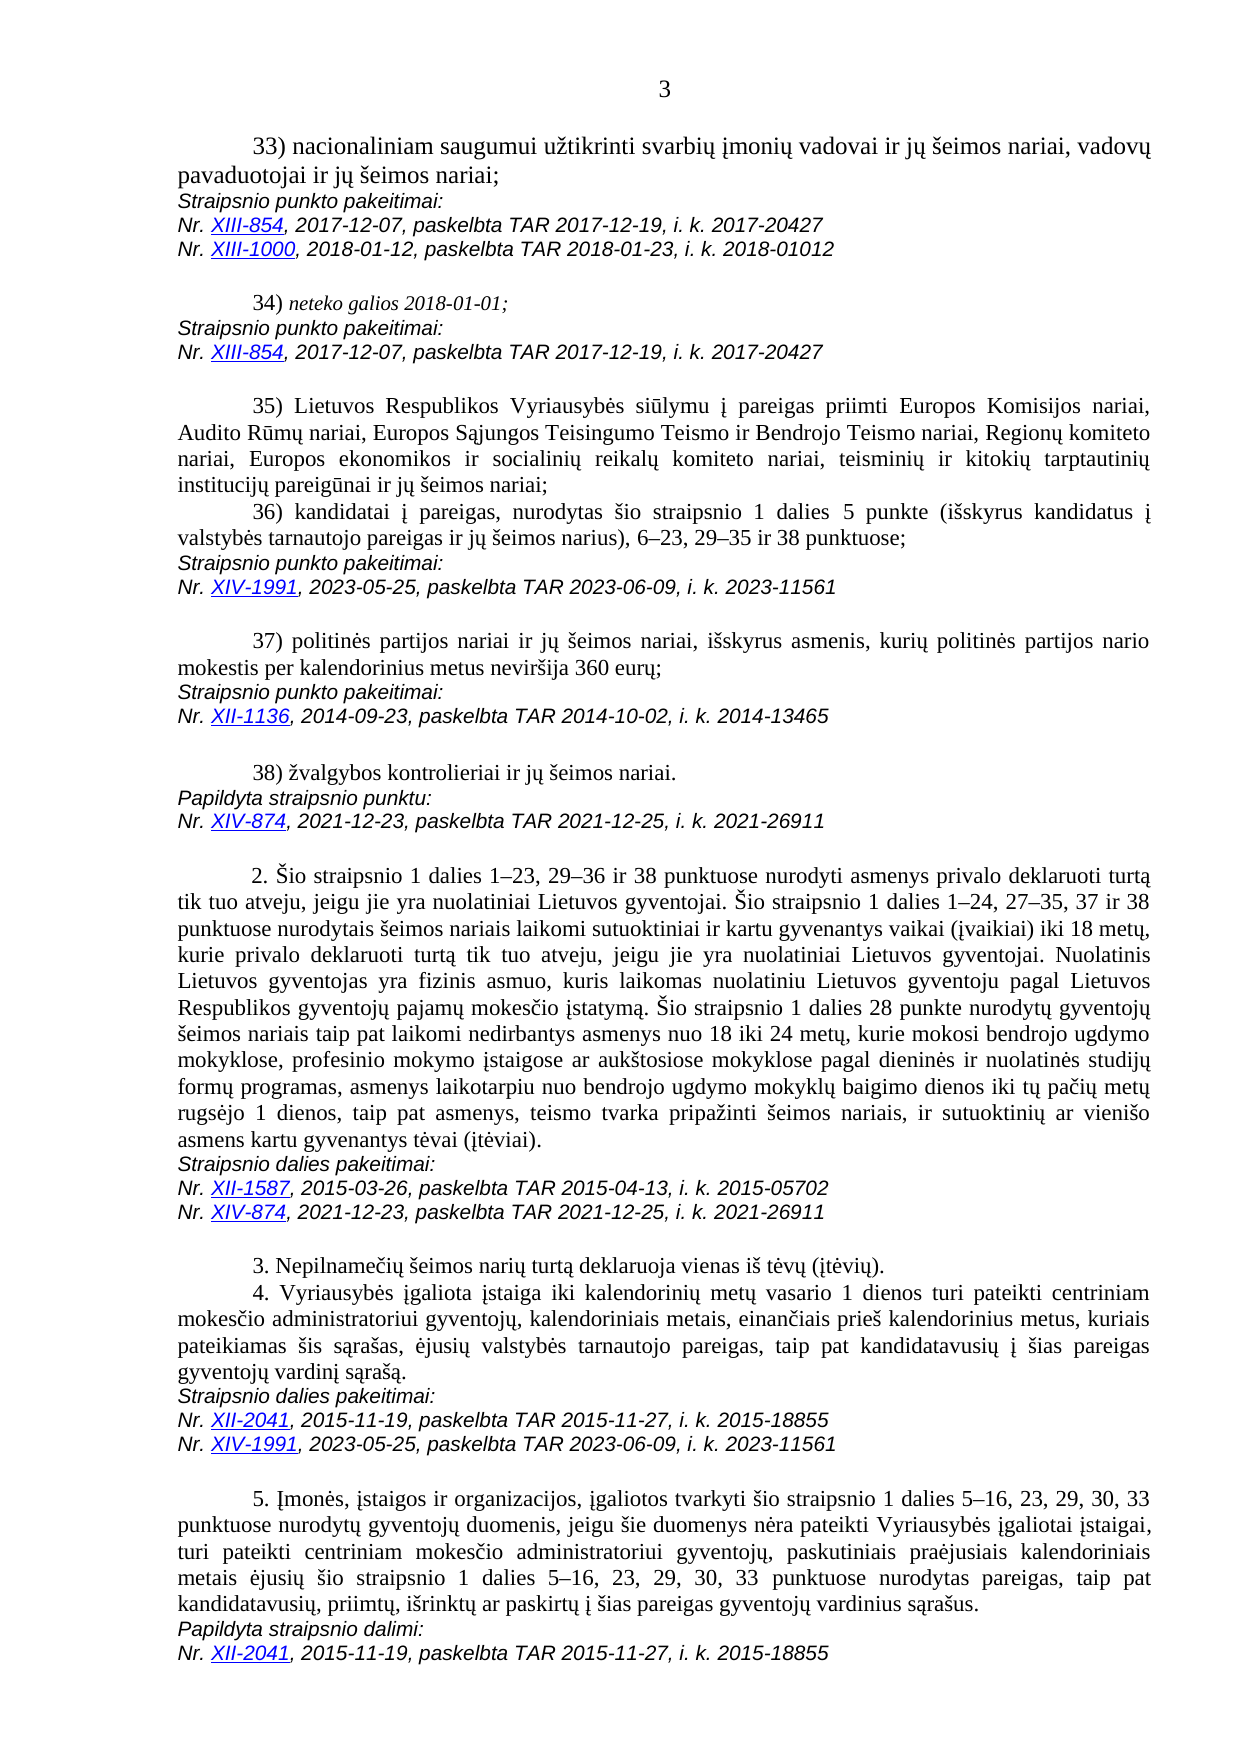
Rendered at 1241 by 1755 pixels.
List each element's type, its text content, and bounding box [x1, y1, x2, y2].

text 37) politinės partijos nariai ir jų šeimos nariai, išskyrus asmenis, kurių politinės partijos nario mokestis per kalendorinius metus neviršija 360 eurų; [177, 627, 1152, 680]
text Nr. XIV-874, 2021-12-23, paskelbta TAR 2021-12-25, i. k. 2021-26911 [177, 1200, 1152, 1224]
text Nr. XIII-854, 2017-12-07, paskelbta TAR 2017-12-19, i. k. 2017-20427 [177, 213, 1152, 237]
text Nr. XII-1587, 2015-03-26, paskelbta TAR 2015-04-13, i. k. 2015-05702 [177, 1176, 1152, 1200]
text Straipsnio dalies pakeitimai: [177, 1152, 1152, 1176]
text 35) Lietuvos Respublikos Vyriausybės siūlymu į pareigas priimti Europos Komisijos nariai, Audito Rūmų nariai, Europos Sąjungos Teisingumo Teismo ir Bendrojo Teismo nariai, Regionų komiteto nariai, Europos ekonomikos ir socialinių reikalų komiteto nariai, teisminių ir kitokių tarptautinių institucijų pareigūnai ir jų šeimos nariai; [177, 392, 1152, 498]
text Nr. XII-2041, 2015-11-19, paskelbta TAR 2015-11-27, i. k. 2015-18855 [177, 1408, 1152, 1432]
text 2. Šio straipsnio 1 dalies 1–23, 29–36 ir 38 punktuose nurodyti asmenys privalo deklaruoti turtą tik tuo atveju, jeigu jie yra nuolatiniai Lietuvos gyventojai. Šio straipsnio 1 dalies 1–24, 27–35, 37 ir 38 punktuose nurodytais šeimos nariais laikomi sutuoktiniai ir kartu gyvenantys vaikai (įvaikiai) iki 18 metų, kurie privalo deklaruoti turtą tik tuo atveju, jeigu jie yra nuolatiniai Lietuvos gyventojai. Nuolatinis Lietuvos gyventojas yra fizinis asmuo, kuris laikomas nuolatiniu Lietuvos gyventoju pagal Lietuvos Respublikos gyventojų pajamų mokesčio įstatymą. Šio straipsnio 1 dalies 28 punkte nurodytų gyventojų šeimos nariais taip pat laikomi nedirbantys asmenys nuo 18 iki 24 metų, kurie mokosi bendrojo ugdymo mokyklose, profesinio mokymo įstaigose ar aukštosiose mokyklose pagal dieninės ir nuolatinės studijų formų programas, asmenys laikotarpiu nuo bendrojo ugdymo mokyklų baigimo dienos iki tų pačių metų rugsėjo 1 dienos, taip pat asmenys, teismo tvarka pripažinti šeimos nariais, ir sutuoktinių ar vienišo asmens kartu gyvenantys tėvai (įtėviai). [177, 862, 1152, 1152]
text 3. Nepilnamečių šeimos narių turtą deklaruoja vienas iš tėvų (įtėvių). [177, 1253, 1157, 1279]
text Nr. XIV-1991, 2023-05-25, paskelbta TAR 2023-06-09, i. k. 2023-11561 [177, 574, 1152, 598]
text 4. Vyriausybės įgaliota įstaiga iki kalendorinių metų vasario 1 dienos turi pateikti centriniam mokesčio administratoriui gyventojų, kalendoriniais metais, einančiais prieš kalendorinius metus, kuriais pateikiamas šis sąrašas, ėjusių valstybės tarnautojo pareigas, taip pat kandidatavusių į šias pareigas gyventojų vardinį sąrašą. [177, 1279, 1152, 1384]
text Straipsnio punkto pakeitimai: [177, 551, 1152, 574]
text Nr. XIV-874, 2021-12-23, paskelbta TAR 2021-12-25, i. k. 2021-26911 [177, 809, 1152, 833]
text Straipsnio punkto pakeitimai: [177, 189, 1152, 213]
text Straipsnio punkto pakeitimai: [177, 680, 1152, 704]
text Nr. XIV-1991, 2023-05-25, paskelbta TAR 2023-06-09, i. k. 2023-11561 [177, 1432, 1152, 1456]
text Nr. XII-1136, 2014-09-23, paskelbta TAR 2014-10-02, i. k. 2014-13465 [177, 704, 1152, 728]
text 38) žvalgybos kontrolieriai ir jų šeimos nariai. [177, 757, 1152, 785]
text Papildyta straipsnio punktu: [177, 785, 1152, 809]
text Nr. XII-2041, 2015-11-19, paskelbta TAR 2015-11-27, i. k. 2015-18855 [177, 1641, 1152, 1665]
text 5. Įmonės, įstaigos ir organizacijos, įgaliotos tvarkyti šio straipsnio 1 dalies 5–16, 23, 29, 30, 33 punktuose nurodytų gyventojų duomenis, jeigu šie duomenys nėra pateikti Vyriausybės įgaliotai įstaigai, turi pateikti centriniam mokesčio administratoriui gyventojų, paskutiniais praėjusiais kalendoriniais metais ėjusių šio straipsnio 1 dalies 5–16, 23, 29, 30, 33 punktuose nurodytas pareigas, taip pat kandidatavusių, priimtų, išrinktų ar paskirtų į šias pareigas gyventojų vardinius sąrašus. [177, 1485, 1152, 1617]
text Straipsnio dalies pakeitimai: [177, 1384, 1152, 1408]
text 33) nacionaliniam saugumui užtikrinti svarbių įmonių vadovai ir jų šeimos nariai, vadovų pavaduotojai ir jų šeimos nariai; [177, 131, 1152, 189]
text Nr. XIII-1000, 2018-01-12, paskelbta TAR 2018-01-23, i. k. 2018-01012 [177, 237, 1152, 261]
text Nr. XIII-854, 2017-12-07, paskelbta TAR 2017-12-19, i. k. 2017-20427 [177, 340, 1152, 364]
text 36) kandidatai į pareigas, nurodytas šio straipsnio 1 dalies 5 punkte (išskyrus kandidatus į valstybės tarnautojo pareigas ir jų šeimos narius), 6–23, 29–35 ir 38 punktuose; [177, 498, 1152, 551]
text 34) neteko galios 2018-01-01; [177, 289, 1152, 316]
text Straipsnio punkto pakeitimai: [177, 316, 1152, 340]
text Papildyta straipsnio dalimi: [177, 1617, 1152, 1641]
